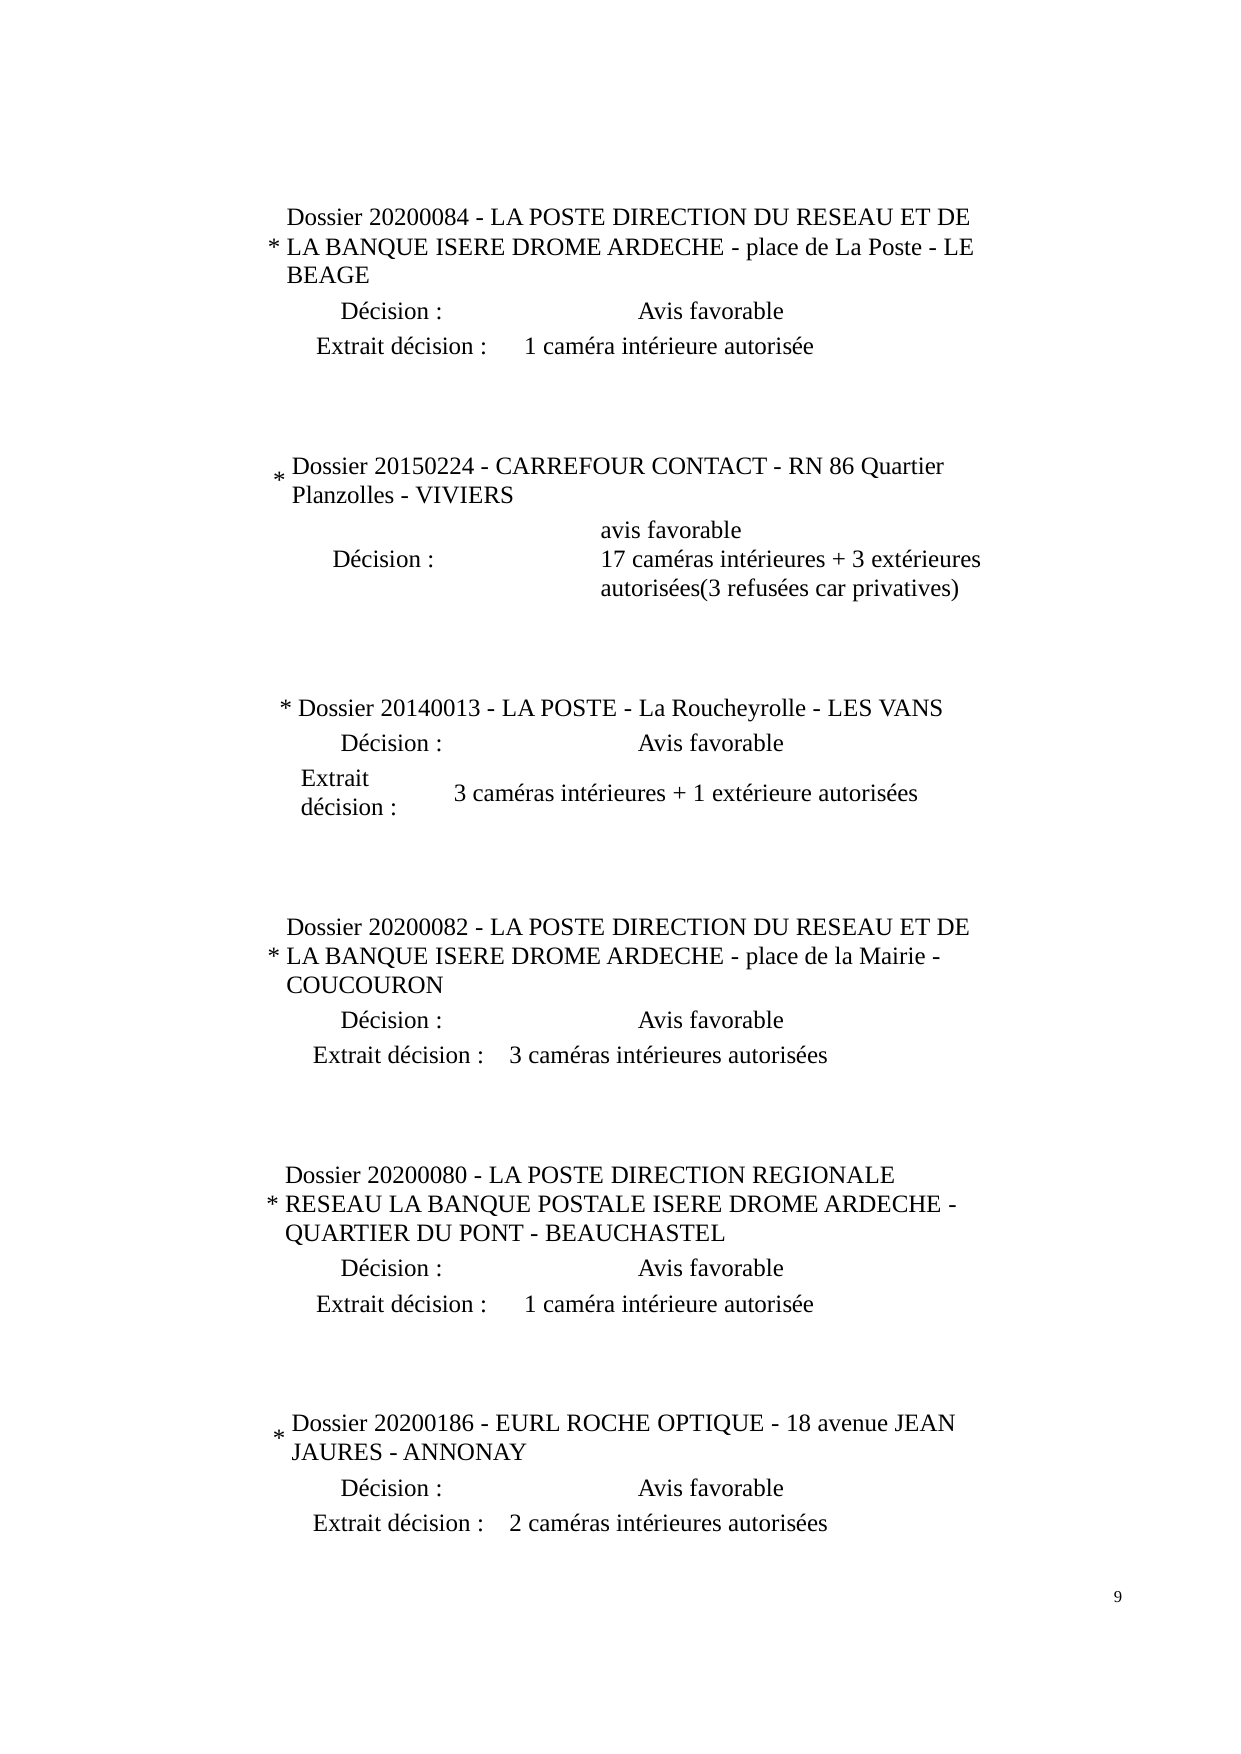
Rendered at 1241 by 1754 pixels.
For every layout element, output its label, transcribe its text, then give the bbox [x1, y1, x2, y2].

table_header Extrait décision : [310, 1505, 506, 1540]
table_header [256, 1505, 309, 1540]
table_header Extrait décision : [298, 760, 450, 824]
table_header 1 caméra intérieure autorisée [521, 328, 985, 363]
table_header Extrait décision : [310, 1037, 506, 1073]
table_header * [256, 1157, 282, 1250]
table_header 3 caméras intérieures + 1 extérieure autorisées [450, 760, 985, 824]
table_header Dossier 20200080 - LA POSTE DIRECTION REGIONALE RESEAU LA BANQUE POSTALE ISERE DROME ARDECHE - QUARTIER DU PONT - BEAUCHASTEL [282, 1157, 985, 1250]
table_header Avis favorable [635, 725, 985, 760]
table_header Avis favorable [635, 293, 985, 328]
table_header Avis favorable [635, 1469, 985, 1505]
table_header [256, 1250, 337, 1286]
table_header Décision : [337, 1469, 634, 1505]
table_header * [256, 1405, 288, 1469]
table_header Décision : [337, 293, 634, 328]
table_header * [256, 448, 288, 512]
table_header Décision : [329, 512, 597, 605]
table_header [256, 1469, 337, 1505]
table_header Avis favorable [635, 1250, 985, 1286]
table_header Avis favorable [635, 1002, 985, 1037]
table_header 1 caméra intérieure autorisée [521, 1286, 985, 1321]
table_header Extrait décision : [313, 328, 521, 363]
table_header [256, 512, 329, 605]
table_header [256, 725, 337, 760]
table_header Extrait décision : [313, 1286, 521, 1321]
table_header * [256, 199, 283, 293]
table_header Dossier 20140013 - LA POSTE - La Roucheyrolle - LES VANS [295, 689, 985, 725]
table_header * [256, 909, 283, 1002]
table_header Dossier 20200084 - LA POSTE DIRECTION DU RESEAU ET DE LA BANQUE ISERE DROME ARDECHE - place de La Poste - LE BEAGE [283, 199, 985, 293]
table_header 3 caméras intérieures autorisées [506, 1037, 985, 1073]
table_header Décision : [337, 725, 634, 760]
table_header Dossier 20200186 - EURL ROCHE OPTIQUE - 18 avenue JEAN JAURES - ANNONAY [288, 1405, 985, 1469]
table_header Dossier 20200082 - LA POSTE DIRECTION DU RESEAU ET DE LA BANQUE ISERE DROME ARDECHE - place de la Mairie - COUCOURON [283, 909, 985, 1002]
table_header [256, 1037, 309, 1073]
table_header [256, 328, 313, 363]
table_header 2 caméras intérieures autorisées [506, 1505, 985, 1540]
table_header [256, 1002, 337, 1037]
table_header [256, 760, 297, 824]
table_header [256, 1286, 313, 1321]
table_header [256, 293, 337, 328]
table_header avis favorable 17 caméras intérieures + 3 extérieures autorisées(3 refusées car privatives) [597, 512, 985, 605]
table_header Décision : [337, 1002, 634, 1037]
table_header Dossier 20150224 - CARREFOUR CONTACT - RN 86 Quartier Planzolles - VIVIERS [289, 448, 985, 512]
table_header Décision : [337, 1250, 634, 1286]
table_header * [256, 689, 295, 725]
